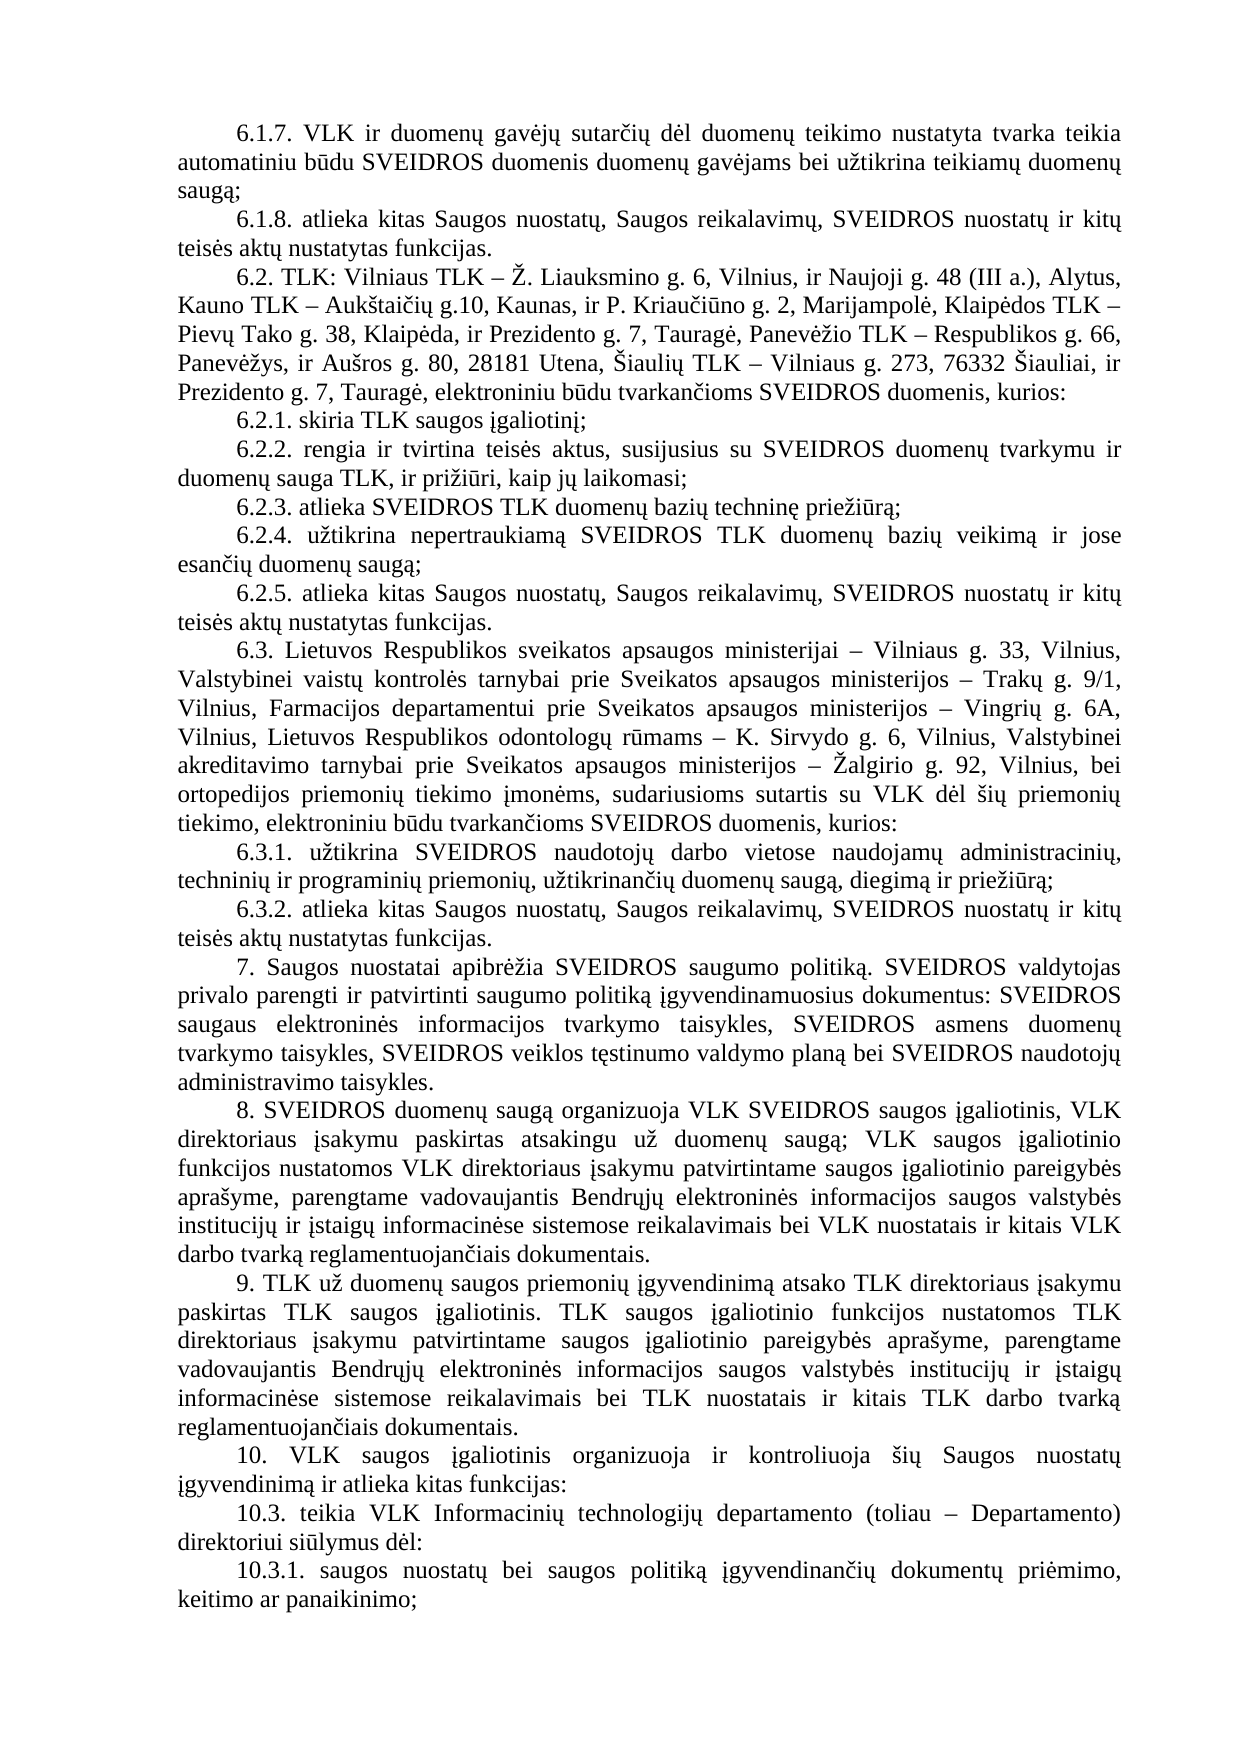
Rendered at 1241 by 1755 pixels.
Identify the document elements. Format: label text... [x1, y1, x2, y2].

text 6.3.1. užtikrina SVEIDROS naudotojų darbo vietose naudojamų administracinių, techninių ir programinių priemonių, užtikrinančių duomenų saugą, diegimą ir priežiūrą; [177, 837, 1122, 894]
text 10.3. teikia VLK Informacinių technologijų departamento (toliau – Departamento) direktoriui siūlymus dėl: [177, 1498, 1122, 1556]
text 10. VLK saugos įgaliotinis organizuoja ir kontroliuoja šių Saugos nuostatų įgyvendinimą ir atlieka kitas funkcijas: [177, 1441, 1122, 1498]
text 7. Saugos nuostatai apibrėžia SVEIDROS saugumo politiką. SVEIDROS valdytojas privalo parengti ir patvirtinti saugumo politiką įgyvendinamuosius dokumentus: SVEIDROS saugaus elektroninės informacijos tvarkymo taisykles, SVEIDROS asmens duomenų tvarkymo taisykles, SVEIDROS veiklos tęstinumo valdymo planą bei SVEIDROS naudotojų administravimo taisykles. [177, 952, 1122, 1096]
text 6.1.7. VLK ir duomenų gavėjų sutarčių dėl duomenų teikimo nustatyta tvarka teikia automatiniu būdu SVEIDROS duomenis duomenų gavėjams bei užtikrina teikiamų duomenų saugą; [177, 118, 1122, 204]
text 6.1.8. atlieka kitas Saugos nuostatų, Saugos reikalavimų, SVEIDROS nuostatų ir kitų teisės aktų nustatytas funkcijas. [177, 204, 1122, 262]
text 6.2.2. rengia ir tvirtina teisės aktus, susijusius su SVEIDROS duomenų tvarkymu ir duomenų sauga TLK, ir prižiūri, kaip jų laikomasi; [177, 434, 1122, 492]
text 6.2. TLK: Vilniaus TLK – Ž. Liauksmino g. 6, Vilnius, ir Naujoji g. 48 (III a.), Alytus, Kauno TLK – Aukštaičių g.10, Kaunas, ir P. Kriaučiūno g. 2, Marijampolė, Klaipėdos TLK – Pievų Tako g. 38, Klaipėda, ir Prezidento g. 7, Tauragė, Panevėžio TLK – Respublikos g. 66, Panevėžys, ir Aušros g. 80, 28181 Utena, Šiaulių TLK – Vilniaus g. 273, 76332 Šiauliai, ir Prezidento g. 7, Tauragė, elektroniniu būdu tvarkančioms SVEIDROS duomenis, kurios: [177, 262, 1122, 406]
text 6.2.3. atlieka SVEIDROS TLK duomenų bazių techninę priežiūrą; [177, 492, 1122, 521]
text 9. TLK už duomenų saugos priemonių įgyvendinimą atsako TLK direktoriaus įsakymu paskirtas TLK saugos įgaliotinis. TLK saugos įgaliotinio funkcijos nustatomos TLK direktoriaus įsakymu patvirtintame saugos įgaliotinio pareigybės aprašyme, parengtame vadovaujantis Bendrųjų elektroninės informacijos saugos valstybės institucijų ir įstaigų informacinėse sistemose reikalavimais bei TLK nuostatais ir kitais TLK darbo tvarką reglamentuojančiais dokumentais. [177, 1268, 1122, 1441]
text 6.3.2. atlieka kitas Saugos nuostatų, Saugos reikalavimų, SVEIDROS nuostatų ir kitų teisės aktų nustatytas funkcijas. [177, 894, 1122, 952]
text 6.3. Lietuvos Respublikos sveikatos apsaugos ministerijai – Vilniaus g. 33, Vilnius, Valstybinei vaistų kontrolės tarnybai prie Sveikatos apsaugos ministerijos – Trakų g. 9/1, Vilnius, Farmacijos departamentui prie Sveikatos apsaugos ministerijos – Vingrių g. 6A, Vilnius, Lietuvos Respublikos odontologų rūmams – K. Sirvydo g. 6, Vilnius, Valstybinei akreditavimo tarnybai prie Sveikatos apsaugos ministerijos – Žalgirio g. 92, Vilnius, bei ortopedijos priemonių tiekimo įmonėms, sudariusioms sutartis su VLK dėl šių priemonių tiekimo, elektroniniu būdu tvarkančioms SVEIDROS duomenis, kurios: [177, 636, 1122, 837]
text 6.2.4. užtikrina nepertraukiamą SVEIDROS TLK duomenų bazių veikimą ir jose esančių duomenų saugą; [177, 521, 1122, 578]
text 8. SVEIDROS duomenų saugą organizuoja VLK SVEIDROS saugos įgaliotinis, VLK direktoriaus įsakymu paskirtas atsakingu už duomenų saugą; VLK saugos įgaliotinio funkcijos nustatomos VLK direktoriaus įsakymu patvirtintame saugos įgaliotinio pareigybės aprašyme, parengtame vadovaujantis Bendrųjų elektroninės informacijos saugos valstybės institucijų ir įstaigų informacinėse sistemose reikalavimais bei VLK nuostatais ir kitais VLK darbo tvarką reglamentuojančiais dokumentais. [177, 1096, 1122, 1268]
text 6.2.5. atlieka kitas Saugos nuostatų, Saugos reikalavimų, SVEIDROS nuostatų ir kitų teisės aktų nustatytas funkcijas. [177, 578, 1122, 636]
text 6.2.1. skiria TLK saugos įgaliotinį; [177, 406, 1122, 434]
text 10.3.1. saugos nuostatų bei saugos politiką įgyvendinančių dokumentų priėmimo, keitimo ar panaikinimo; [177, 1556, 1122, 1613]
